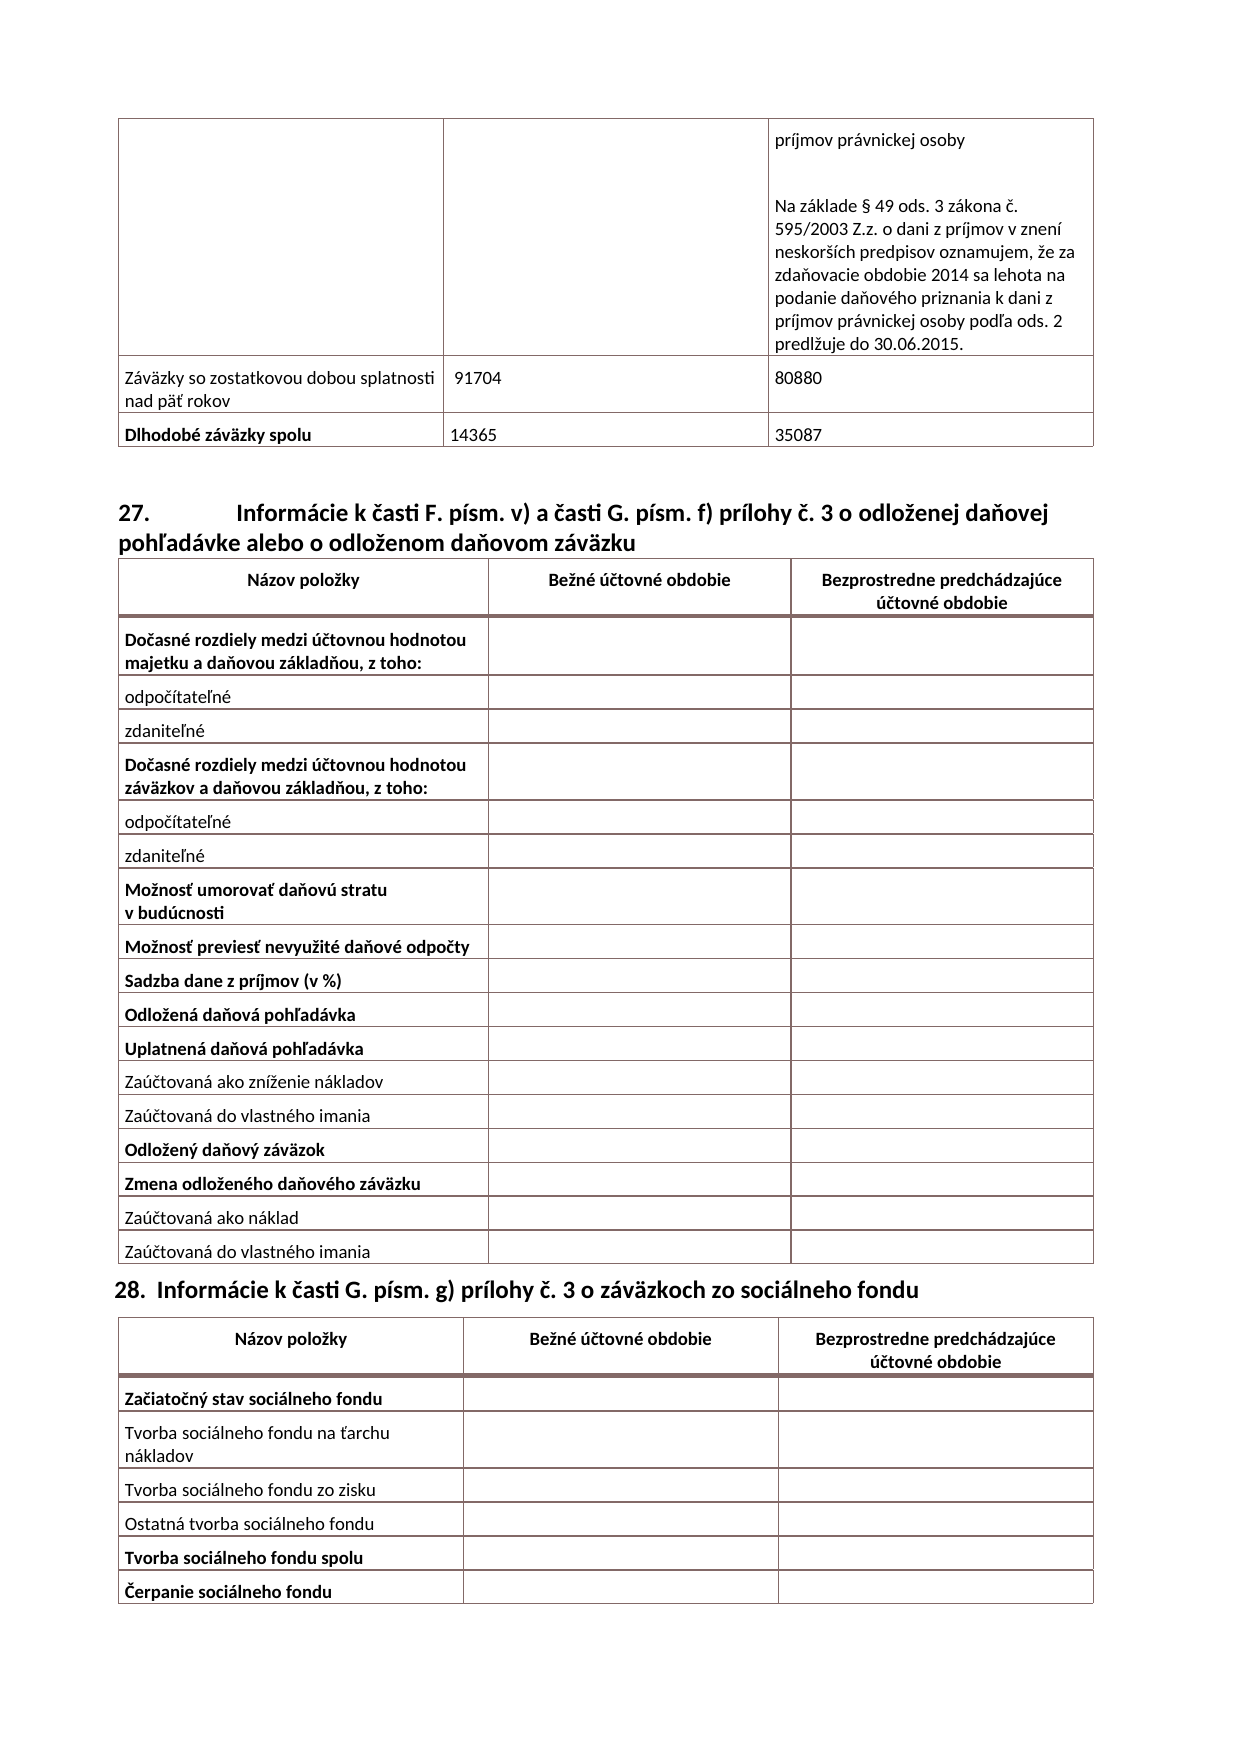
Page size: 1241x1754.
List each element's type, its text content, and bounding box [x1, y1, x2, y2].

table_header Bežné účtovné obdobie [489, 559, 790, 614]
table_cell [792, 925, 1093, 958]
table_cell [792, 1061, 1093, 1094]
table_cell [792, 1231, 1093, 1263]
table_cell [792, 835, 1093, 867]
table_cell odpočítateľné [119, 801, 488, 833]
table_cell Zaúčtovaná do vlastného imania [119, 1095, 488, 1128]
table_cell Čerpanie sociálneho fondu [119, 1571, 463, 1603]
table_cell [489, 959, 790, 992]
table_cell Zaúčtovaná ako zníženie nákladov [119, 1061, 488, 1094]
table_cell Dočasné rozdiely medzi účtovnou hodnotou záväzkov a daňovou základňou, z toho: [119, 744, 488, 799]
table_cell [779, 1571, 1093, 1603]
table_cell [464, 1412, 778, 1467]
table_cell zdaniteľné [119, 710, 488, 742]
table_cell [779, 1378, 1093, 1410]
table_header Bezprostredne predchádzajúce účtovné obdobie [779, 1318, 1093, 1373]
table_cell [489, 676, 790, 708]
table_cell [489, 1163, 790, 1195]
table_cell [464, 1469, 778, 1501]
table_cell Odložená daňová pohľadávka [119, 993, 488, 1026]
table_cell 91704 [444, 356, 768, 412]
table_cell [489, 801, 790, 833]
table_cell 14365 [444, 413, 768, 446]
table_cell [489, 1129, 790, 1162]
table_cell [779, 1412, 1093, 1467]
table_header Názov položky [119, 559, 488, 614]
table_cell [489, 993, 790, 1026]
table_cell Tvorba sociálneho fondu spolu [119, 1537, 463, 1569]
table_cell [489, 1197, 790, 1229]
table_cell [792, 959, 1093, 992]
table_cell [489, 925, 790, 958]
table_cell [792, 993, 1093, 1026]
table_cell Odložený daňový záväzok [119, 1129, 488, 1162]
table_cell [464, 1571, 778, 1603]
table_cell odpočítateľné [119, 676, 488, 708]
table_cell Možnosť previesť nevyužité daňové odpočty [119, 925, 488, 958]
table_cell Sadzba dane z príjmov (v %) [119, 959, 488, 992]
table_cell Tvorba sociálneho fondu na ťarchu nákladov [119, 1412, 463, 1467]
table_cell [119, 119, 443, 355]
table_cell 80880 [769, 356, 1093, 412]
table_header Bežné účtovné obdobie [464, 1318, 778, 1373]
table_cell [489, 1027, 790, 1060]
text 27. Informácie k časti F. písm. v) a časti G. písm. f) prílohy č. 3 o odloženej daňovej pohľadávke alebo o odloženom daňovom záväzku [118, 497, 1122, 558]
table_cell [792, 618, 1093, 674]
table_cell [464, 1503, 778, 1535]
table_cell Začiatočný stav sociálneho fondu [119, 1378, 463, 1410]
table_cell [792, 869, 1093, 924]
table_cell Tvorba sociálneho fondu zo zisku [119, 1469, 463, 1501]
table_cell [792, 1197, 1093, 1229]
table_cell [489, 618, 790, 674]
table_cell [792, 744, 1093, 799]
table_cell Dočasné rozdiely medzi účtovnou hodnotou majetku a daňovou základňou, z toho: [119, 618, 488, 674]
table_cell zdaniteľné [119, 835, 488, 867]
table_cell Ostatná tvorba sociálneho fondu [119, 1503, 463, 1535]
table_cell [464, 1537, 778, 1569]
table_cell Dlhodobé záväzky spolu [119, 413, 443, 446]
table_cell Zmena odloženého daňového záväzku [119, 1163, 488, 1195]
table_cell [779, 1469, 1093, 1501]
table_cell Možnosť umorovať daňovú stratu v budúcnosti [119, 869, 488, 924]
table_cell [489, 835, 790, 867]
table_header Názov položky [119, 1318, 463, 1373]
table_cell Uplatnená daňová pohľadávka [119, 1027, 488, 1060]
table_cell [489, 1231, 790, 1263]
table_cell [792, 801, 1093, 833]
table_cell [779, 1537, 1093, 1569]
table_cell [444, 119, 768, 355]
table_cell Zaúčtovaná ako náklad [119, 1197, 488, 1229]
table_cell [489, 869, 790, 924]
table_cell [792, 710, 1093, 742]
table_cell Zaúčtovaná do vlastného imania [119, 1231, 488, 1263]
table_header Bezprostredne predchádzajúce účtovné obdobie [792, 559, 1093, 614]
table_cell [489, 1095, 790, 1128]
table_cell [792, 1129, 1093, 1162]
table_cell [489, 744, 790, 799]
table_cell Záväzky so zostatkovou dobou splatnosti nad päť rokov [119, 356, 443, 412]
table_cell [489, 1061, 790, 1094]
table_cell príjmov právnickej osoby Na základe § 49 ods. 3 zákona č. 595/2003 Z.z. o dani z príjmov v znení neskorších predpisov oznamujem, že za zdaňovacie obdobie 2014 sa lehota na podanie daňového priznania k dani z príjmov právnickej osoby podľa ods. 2 predlžuje do 30.06.2015. [769, 119, 1093, 355]
table_cell [779, 1503, 1093, 1535]
table_cell [464, 1378, 778, 1410]
table_cell [792, 676, 1093, 708]
table_cell [792, 1095, 1093, 1128]
table_cell [792, 1163, 1093, 1195]
table_cell 35087 [769, 413, 1093, 446]
text 28. Informácie k časti G. písm. g) prílohy č. 3 o záväzkoch zo sociálneho fondu [114, 1274, 1122, 1304]
table_cell [489, 710, 790, 742]
table_cell [792, 1027, 1093, 1060]
